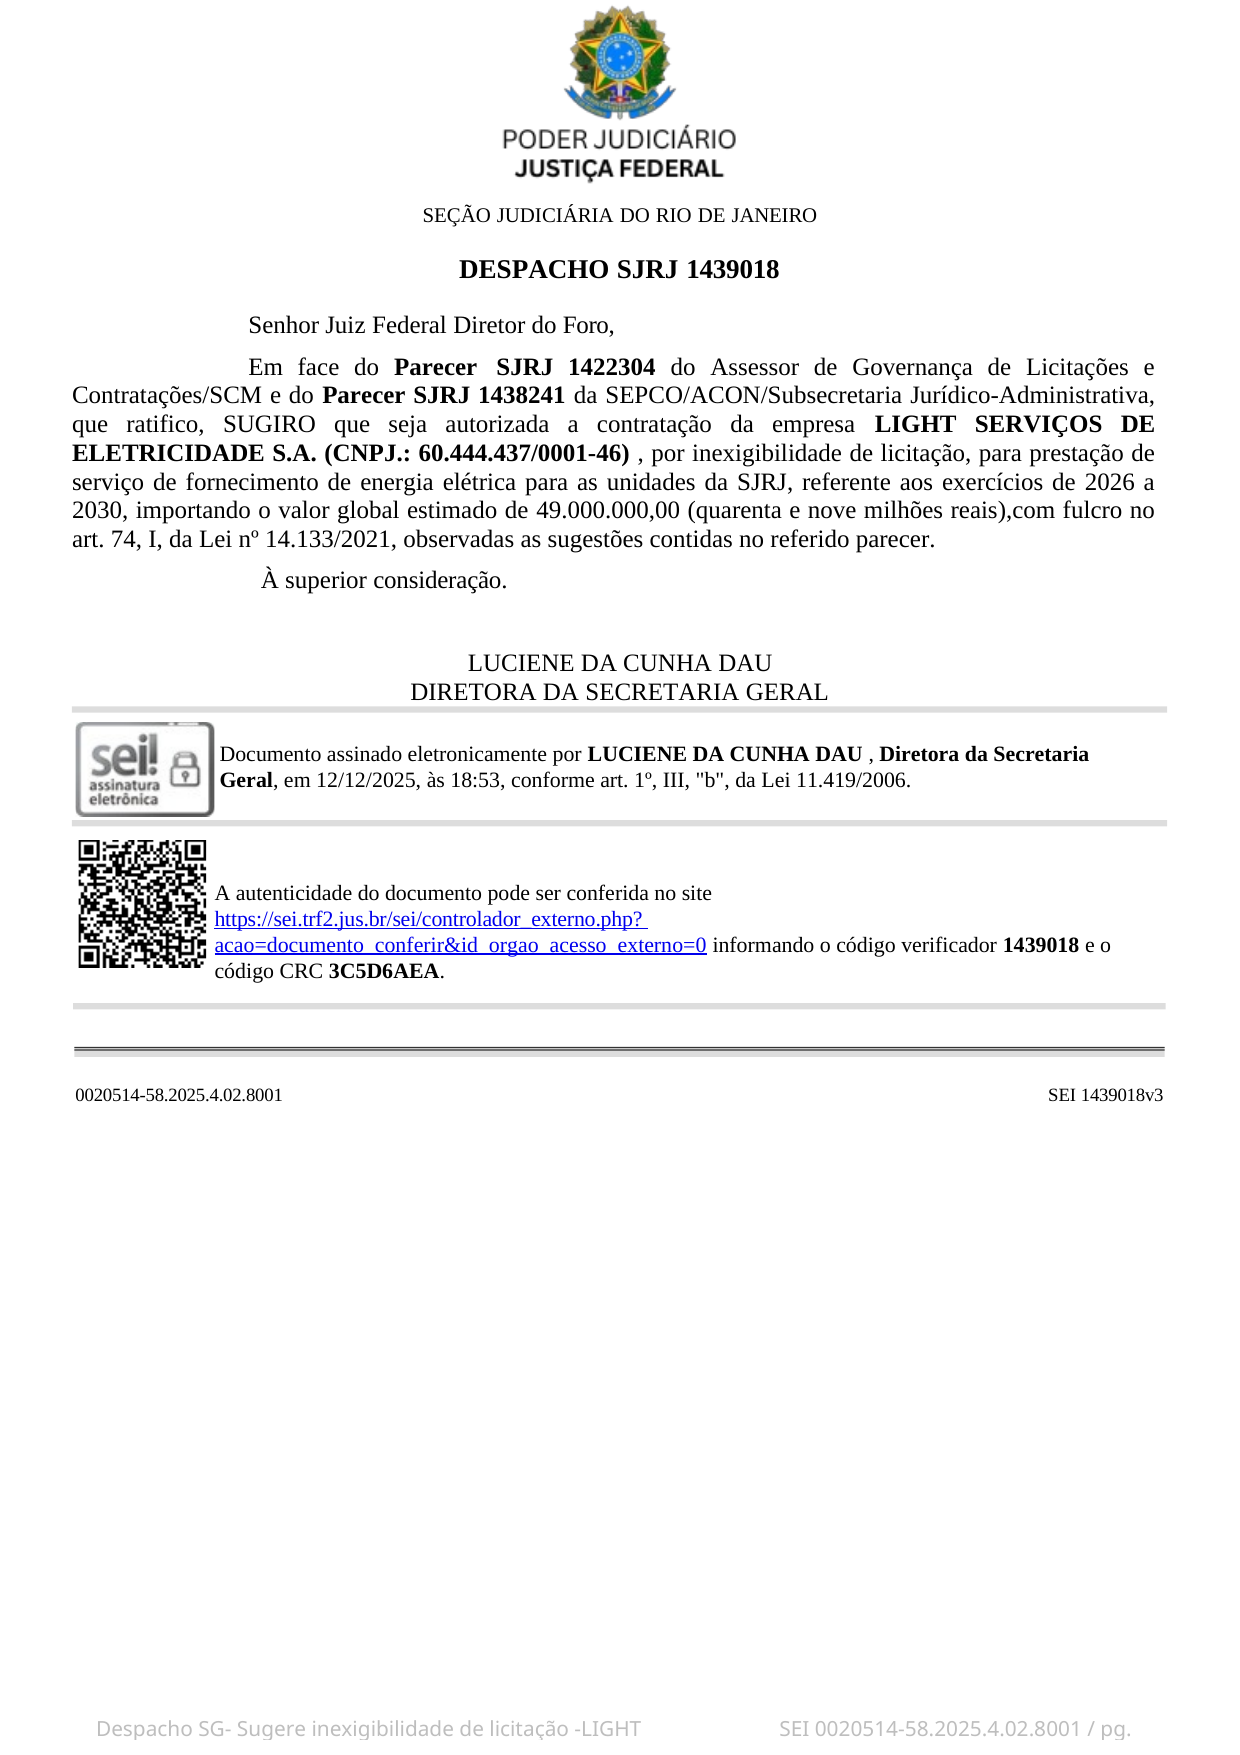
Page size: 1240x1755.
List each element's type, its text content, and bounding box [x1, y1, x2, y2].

text Documento assinado eletronicamente por LUCIENE DA CUNHA DAU , Diretora da Secretaria Geral, em 12/12/2025, às 18:53, conforme art. 1º, III, "b", da Lei 11.419/2006. [219, 741, 1134, 793]
subtitle LUCIENE DA CUNHA DAU DIRETORA DA SECRETARIA GERAL [410, 648, 829, 706]
text Em face do Parecer SJRJ 1422304 do Assessor de Governança de Licitações e Contratações/SCM e do Parecer SJRJ 1438241 da SEPCO/ACON/Subsecretaria Jurídico-Administrativa, que ratifico, SUGIRO que seja autorizada a contratação da empresa LIGHT SERVIÇOS DE ELETRICIDADE S.A. (CNPJ.: 60.444.437/0001-46) , por inexigibilidade de licitação, para prestação de serviço de fornecimento de energia elétrica para as unidades da SJRJ, referente aos exercícios de 2026 a 2030, importando o valor global estimado de 49.000.000,00 (quarenta e nove milhões reais),com fulcro no art. 74, I, da Lei nº 14.133/2021, observadas as sugestões contidas no referido parecer. [72, 352, 1156, 553]
text À superior consideração. [261, 566, 1181, 594]
subtitle DESPACHO SJRJ 1439018 [59, 253, 1179, 285]
text SEÇÃO JUDICIÁRIA DO RIO DE JANEIRO [59, 203, 1181, 227]
text A autenticidade do documento pode ser conferida no site https://sei.trf2.jus.br/sei/controlador_externo.php? acao=documento_conferir&id_orgao_acesso_externo=0 informando o código verificador 1439018 e o código CRC 3C5D6AEA. [214, 880, 1134, 983]
text 0020514-58.2025.4.02.8001 SEI 1439018v3 [59, 1083, 1180, 1105]
text Senhor Juiz Federal Diretor do Foro, [248, 311, 1181, 339]
